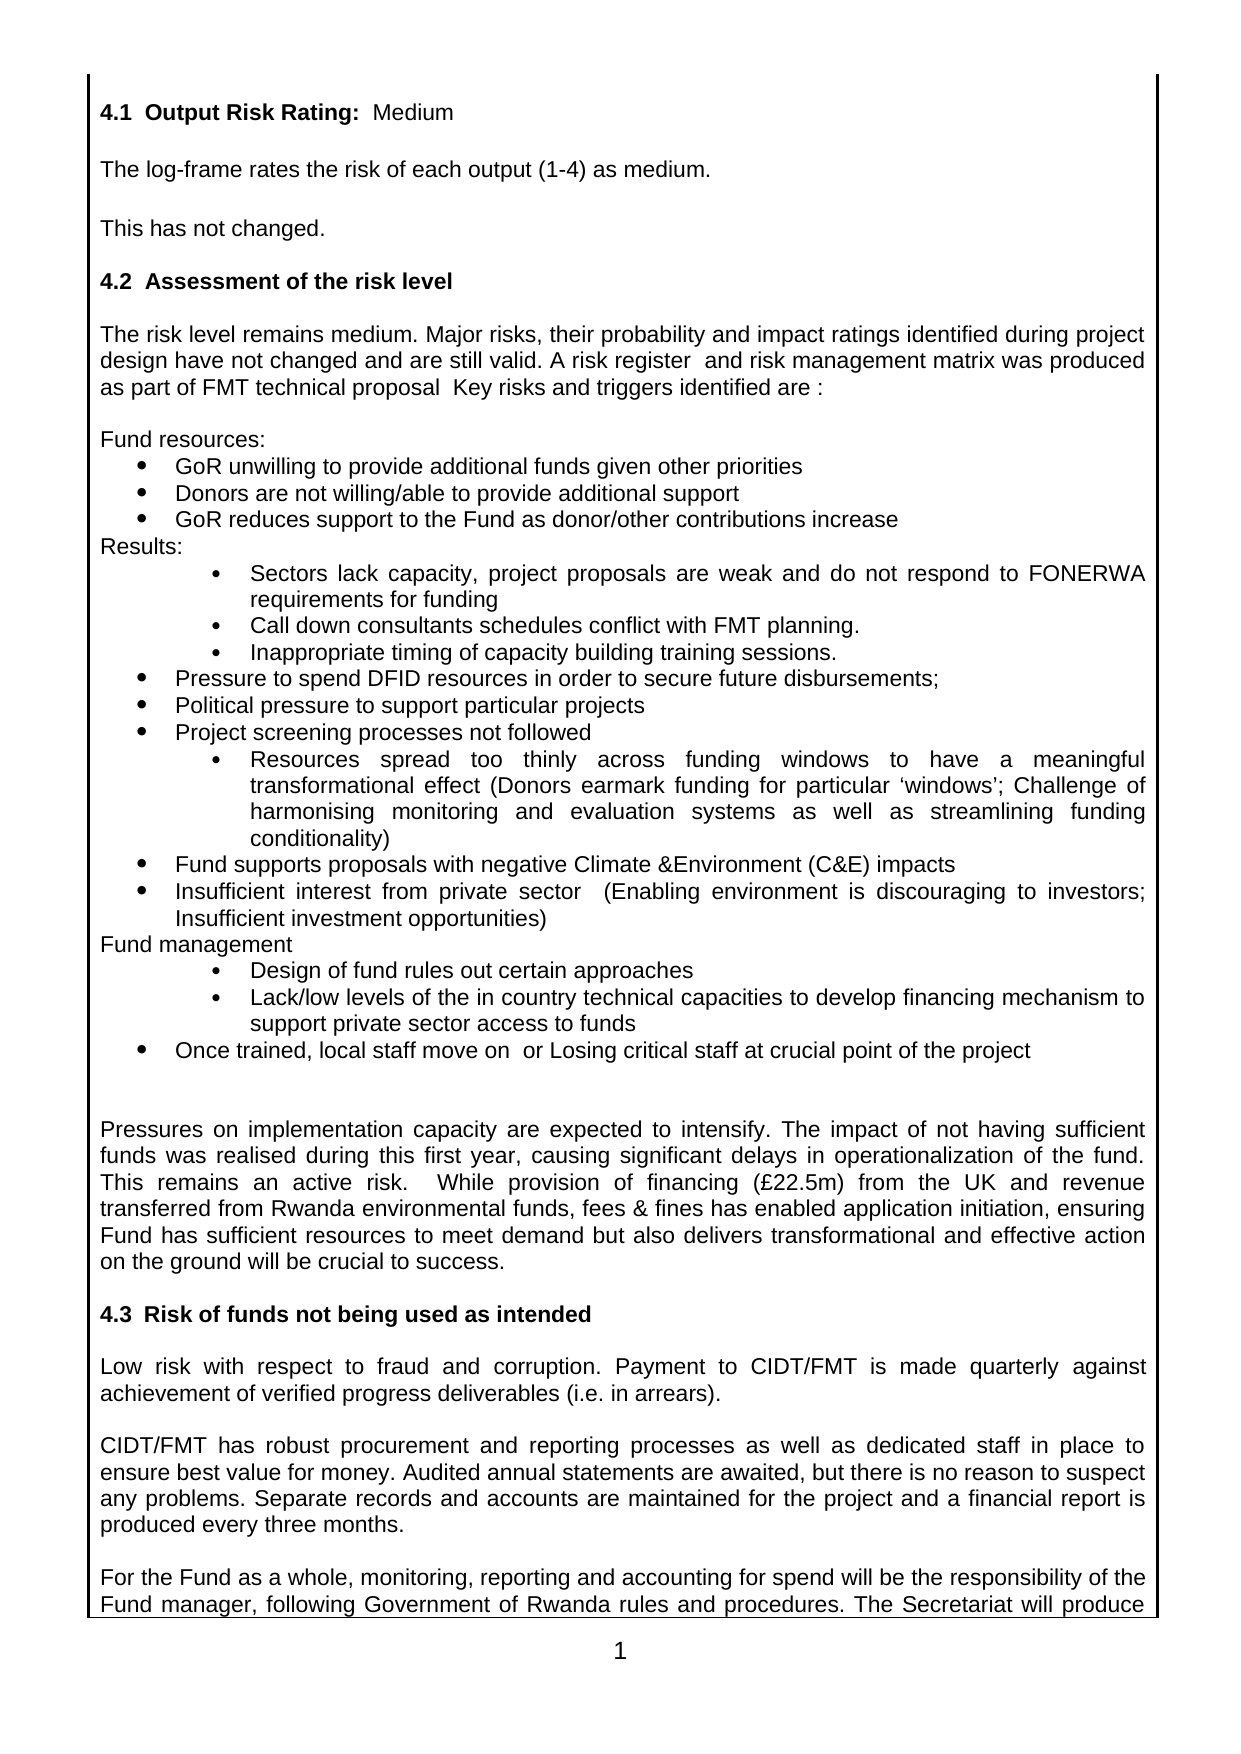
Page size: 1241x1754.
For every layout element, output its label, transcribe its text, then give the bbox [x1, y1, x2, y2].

table_cell 4.1 Output Risk Rating: Medium The log-frame rates the risk of each output (1-4) as medium. This has not changed. 4.2 Assessment of the risk level The risk level remains medium. Major risks, their probability and impact ratings identified during project design have not changed and are still valid. A risk register and risk management matrix was produced as part of FMT technical proposal Key risks and triggers identified are : Fund resources: GoR unwilling to provide additional funds given other priorities Donors are not willing/able to provide additional support GoR reduces support to the Fund as donor/other contributions increase Results: Sectors lack capacity, project proposals are weak and do not respond to FONERWA requirements for funding Call down consultants schedules conflict with FMT planning. Inappropriate timing of capacity building training sessions. Pressure to spend DFID resources in order to secure future disbursements; Political pressure to support particular projects Project screening processes not followed Resources spread too thinly across funding windows to have a meaningful transformational effect (Donors earmark funding for particular ‘windows’; Challenge of harmonising monitoring and evaluation systems as well as streamlining funding conditionality) Fund supports proposals with negative Climate &Environment (C&E) impacts Insufficient interest from private sector (Enabling environment is discouraging to investors; Insufficient investment opportunities) Fund management Design of fund rules out certain approaches Lack/low levels of the in country technical capacities to develop financing mechanism to support private sector access to funds Once trained, local staff move on or Losing critical staff at crucial point of the project Pressures on implementation capacity are expected to intensify. The impact of not having sufficient funds was realised during this first year, causing significant delays in operationalization of the fund. This remains an active risk. While provision of financing (£22.5m) from the UK and revenue transferred from Rwanda environmental funds, fees & fines has enabled application initiation, ensuring Fund has sufficient resources to meet demand but also delivers transformational and effective action on the ground will be crucial to success. [90, 74, 1156, 1274]
table_cell Risk of funds not being used as intended Low risk with respect to fraud and corruption. Payment to CIDT/FMT is made quarterly against achievement of verified progress deliverables (i.e. in arrears). CIDT/FMT has robust procurement and reporting processes as well as dedicated staff in place to ensure best value for money. Audited annual statements are awaited, but there is no reason to suspect any problems. Separate records and accounts are maintained for the project and a financial report is produced every three months. For the Fund as a whole, monitoring, reporting and accounting for spend will be the responsibility of the Fund manager, following Government of Rwanda rules and procedures. The Secretariat will produce [90, 1274, 1156, 1617]
